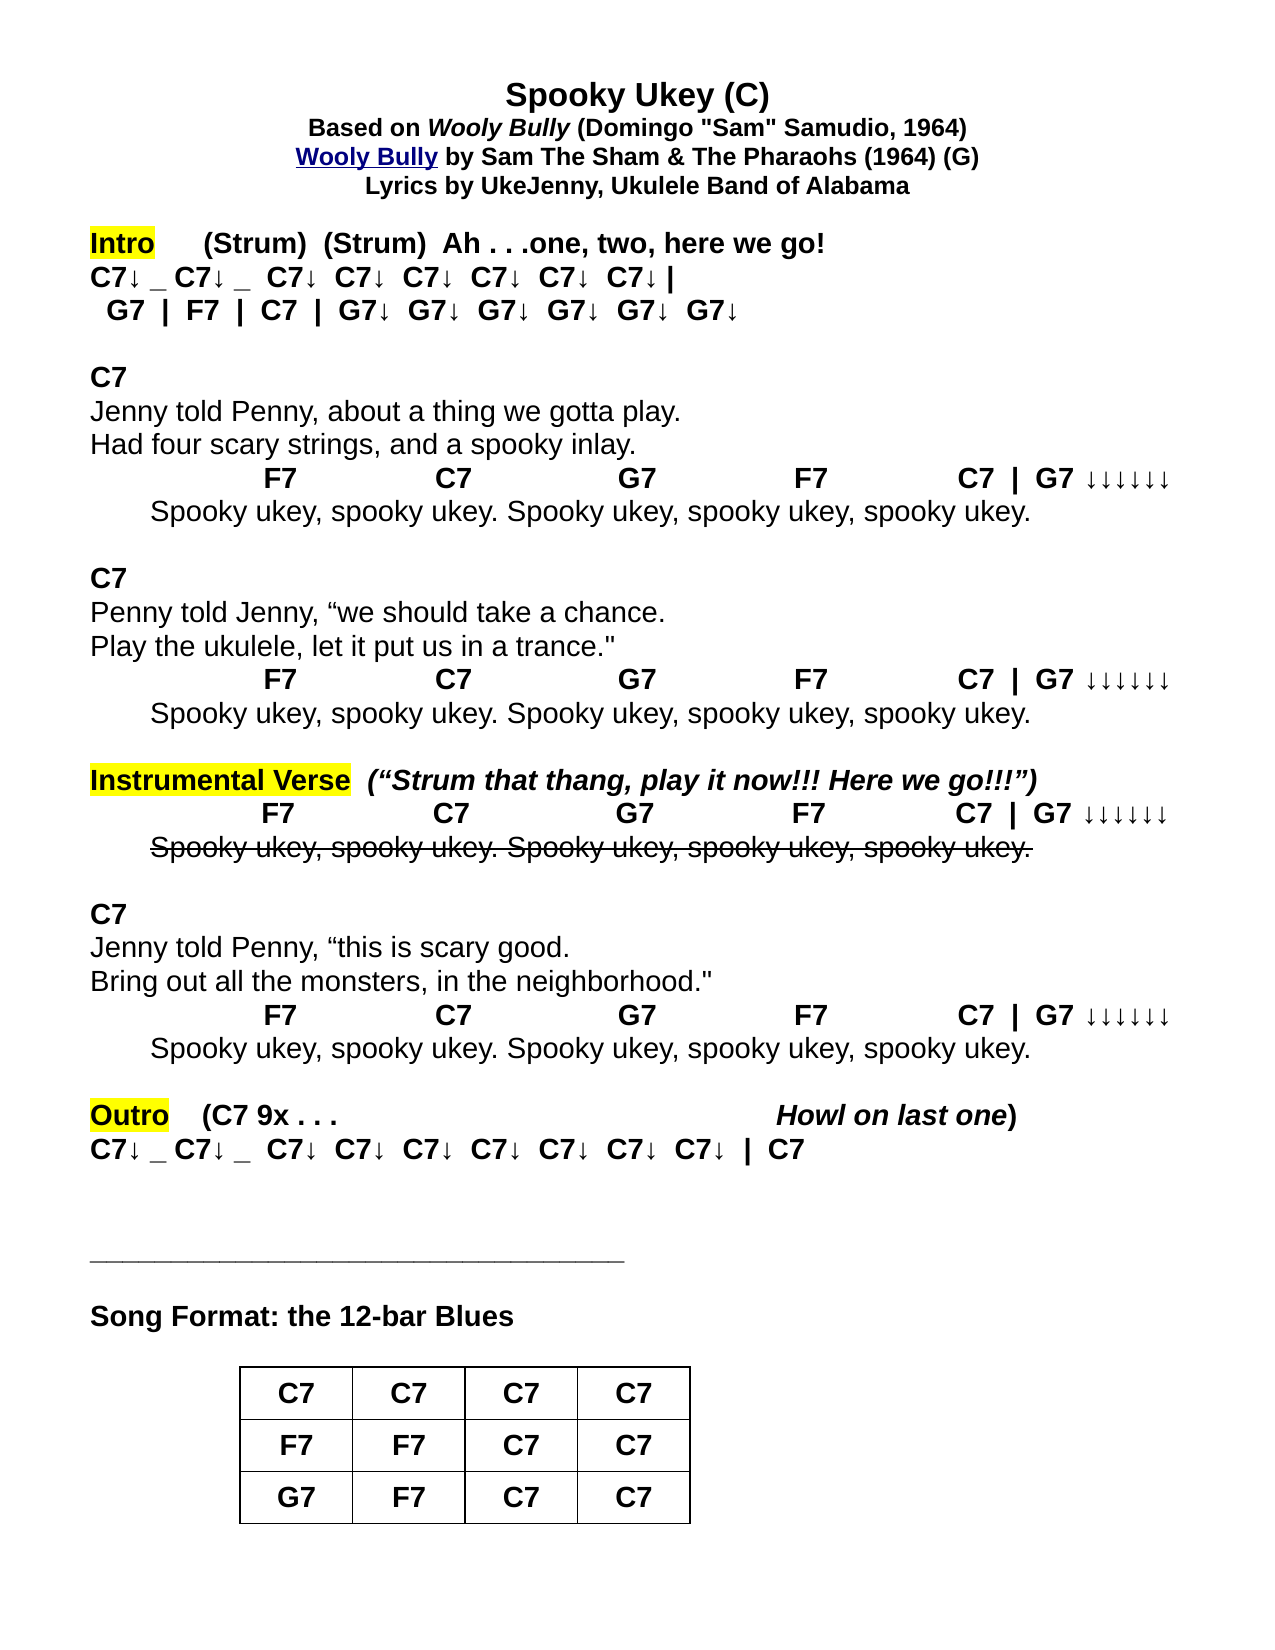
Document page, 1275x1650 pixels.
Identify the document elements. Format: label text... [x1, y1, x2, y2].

text Outro (C7 9x . . . Howl on last one) [90, 1098, 1185, 1132]
table_cell C7 [466, 1472, 577, 1523]
table_cell G7 [241, 1472, 352, 1523]
text Lyrics by UkeJenny, Ukulele Band of Alabama [90, 171, 1185, 200]
text F7 C7 G7 F7 C7 | G7 ↓↓↓↓↓↓ [150, 997, 1185, 1031]
text C7 [90, 897, 1185, 930]
table_header C7 [241, 1368, 352, 1418]
text C7 [90, 360, 1185, 394]
table_cell C7 [578, 1420, 689, 1471]
text Wooly Bully by Sam The Sham & The Pharaohs (1964) (G) [90, 142, 1185, 171]
text Jenny told Penny, “this is scary good. Bring out all the monsters, in the neighborhood." [90, 930, 1185, 997]
text C7↓ _ C7↓ _ C7↓ C7↓ C7↓ C7↓ C7↓ C7↓ | G7 | F7 | C7 | G7↓ G7↓ G7↓ G7↓ G7↓ G7↓ [90, 259, 1185, 327]
text Spooky ukey, spooky ukey. Spooky ukey, spooky ukey, spooky ukey. [150, 830, 1185, 863]
text Based on Wooly Bully (Domingo "Sam" Samudio, 1964) [90, 113, 1185, 142]
text Spooky ukey, spooky ukey. Spooky ukey, spooky ukey, spooky ukey. [150, 1031, 1185, 1064]
table_cell F7 [353, 1472, 464, 1523]
table_cell C7 [466, 1420, 577, 1471]
text Jenny told Penny, about a thing we gotta play. Had four scary strings, and a spooky inlay. [90, 394, 1185, 461]
text _________________________________ [90, 1232, 1185, 1266]
table_header C7 [466, 1368, 577, 1418]
text F7 C7 G7 F7 C7 | G7 ↓↓↓↓↓↓ [164, 796, 1185, 830]
table_cell F7 [353, 1420, 464, 1471]
text C7↓ _ C7↓ _ C7↓ C7↓ C7↓ C7↓ C7↓ C7↓ C7↓ | C7 [90, 1132, 1185, 1165]
table_header C7 [578, 1368, 689, 1418]
text Song Format: the 12-bar Blues [90, 1299, 1185, 1333]
table_cell F7 [241, 1420, 352, 1471]
text C7 [90, 561, 1185, 595]
text Spooky Ukey (C) [90, 75, 1185, 113]
text Spooky ukey, spooky ukey. Spooky ukey, spooky ukey, spooky ukey. [150, 696, 1185, 729]
text Instrumental Verse (“Strum that thang, play it now!!! Here we go!!!”) [90, 763, 1185, 796]
table_cell C7 [578, 1472, 689, 1523]
text Penny told Jenny, “we should take a chance. Play the ukulele, let it put us in a trance." [90, 595, 1185, 662]
table_header C7 [353, 1368, 464, 1418]
text F7 C7 G7 F7 C7 | G7 ↓↓↓↓↓↓ [150, 662, 1185, 696]
text Intro (Strum) (Strum) Ah . . .one, two, here we go! [90, 226, 1185, 259]
text F7 C7 G7 F7 C7 | G7 ↓↓↓↓↓↓ [150, 461, 1185, 494]
text Spooky ukey, spooky ukey. Spooky ukey, spooky ukey, spooky ukey. [150, 494, 1185, 528]
